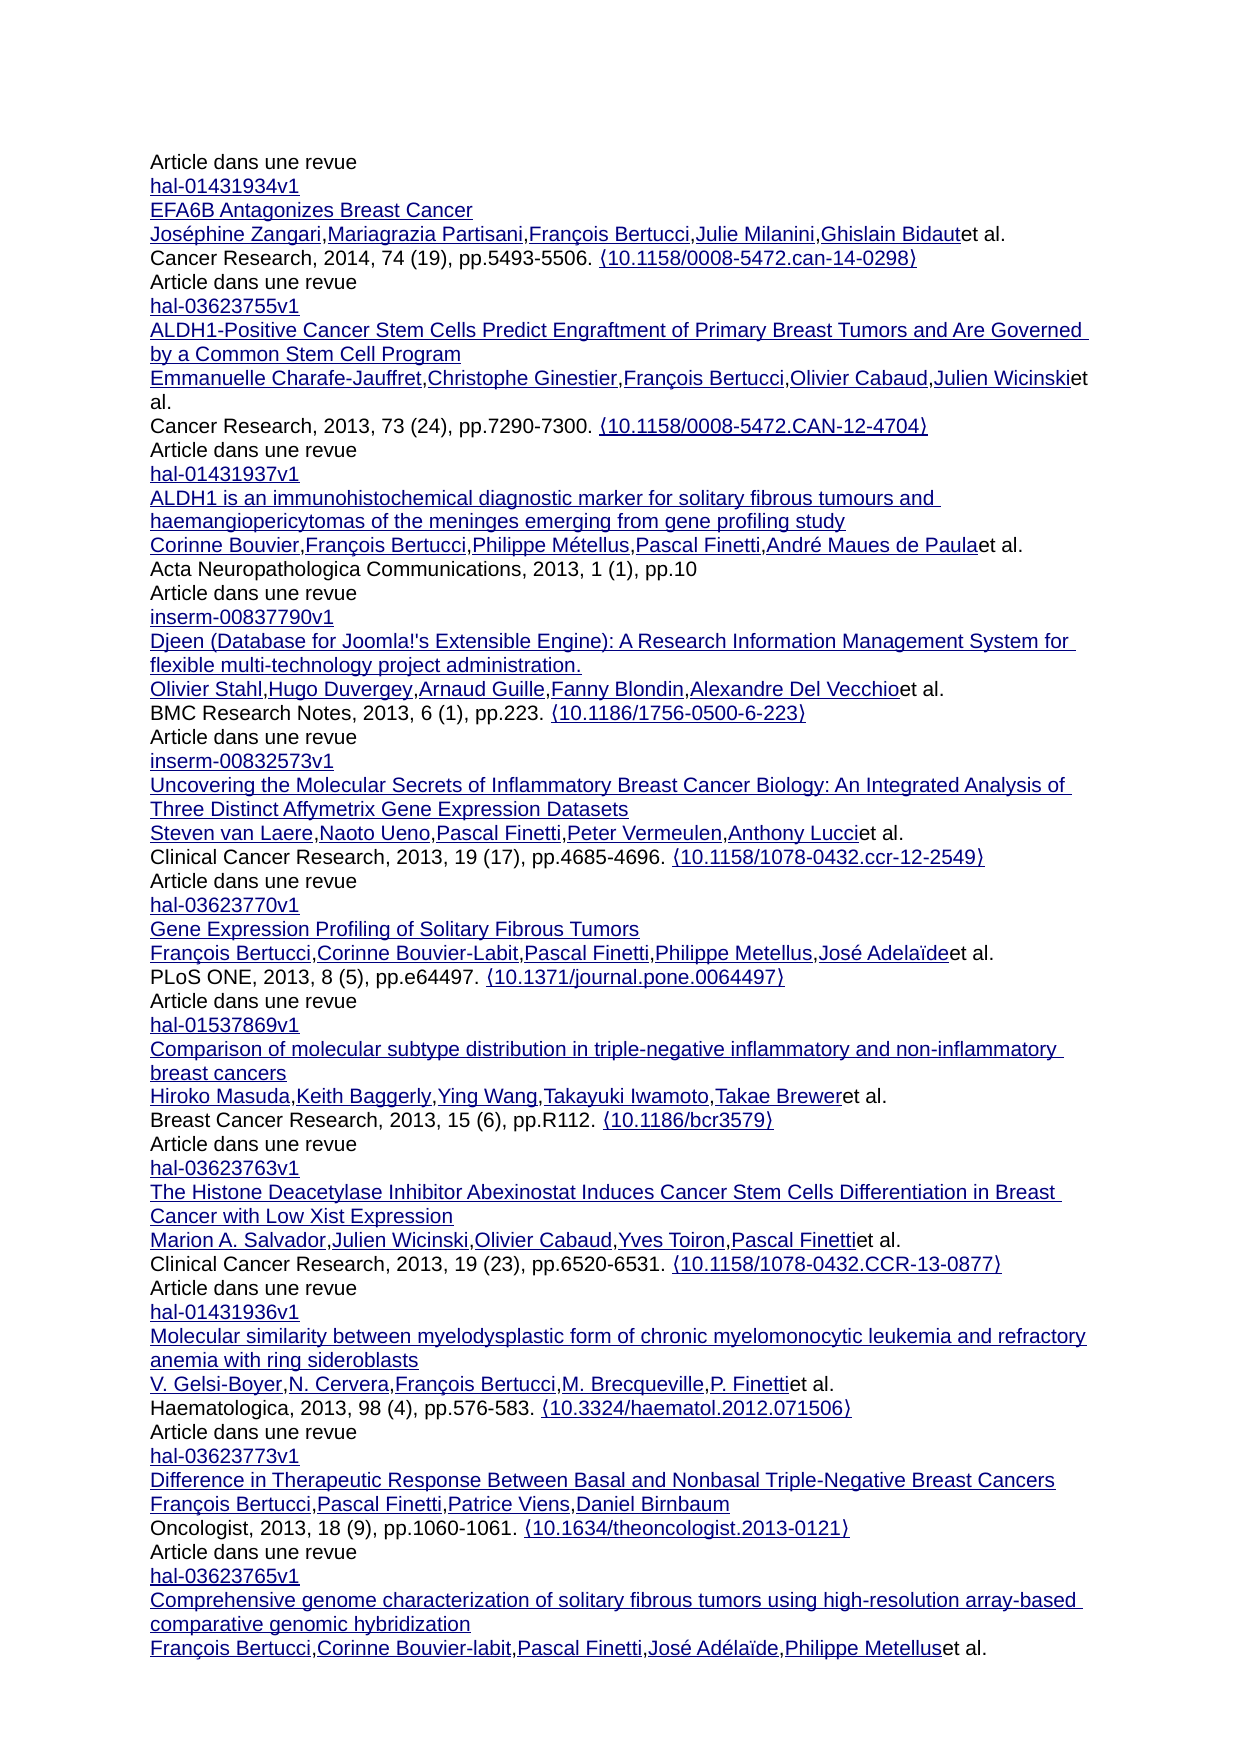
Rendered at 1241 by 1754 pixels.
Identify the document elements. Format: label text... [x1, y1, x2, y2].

table_cell Molecular similarity between myelodysplastic form of chronic myelomonocytic leukemia and refractory anemia with ring sideroblasts V. Gelsi-Boyer,N. Cervera,François Bertucci,M. Brecqueville,P. Finettiet al. Haematologica, 2013, 98 (4), pp.576-583. ⟨10.3324/haematol.2012.071506⟩ Article dans une revue hal-03623773v1 [150, 1324, 1090, 1468]
table_cell Comparison of molecular subtype distribution in triple-negative inflammatory and non-inflammatory breast cancers Hiroko Masuda,Keith Baggerly,Ying Wang,Takayuki Iwamoto,Takae Breweret al. Breast Cancer Research, 2013, 15 (6), pp.R112. ⟨10.1186/bcr3579⟩ Article dans une revue hal-03623763v1 [150, 1036, 1090, 1180]
table_cell Article dans une revue hal-01431934v1 [150, 150, 1090, 198]
table_cell The Histone Deacetylase Inhibitor Abexinostat Induces Cancer Stem Cells Differentiation in Breast Cancer with Low Xist Expression Marion A. Salvador,Julien Wicinski,Olivier Cabaud,Yves Toiron,Pascal Finettiet al. Clinical Cancer Research, 2013, 19 (23), pp.6520-6531. ⟨10.1158/1078-0432.CCR-13-0877⟩ Article dans une revue hal-01431936v1 [150, 1180, 1090, 1324]
table_cell Difference in Therapeutic Response Between Basal and Nonbasal Triple-Negative Breast Cancers François Bertucci,Pascal Finetti,Patrice Viens,Daniel Birnbaum Oncologist, 2013, 18 (9), pp.1060-1061. ⟨10.1634/theoncologist.2013-0121⟩ Article dans une revue hal-03623765v1 [150, 1468, 1090, 1587]
table_cell EFA6B Antagonizes Breast Cancer Joséphine Zangari,Mariagrazia Partisani,François Bertucci,Julie Milanini,Ghislain Bidautet al. Cancer Research, 2014, 74 (19), pp.5493-5506. ⟨10.1158/0008-5472.can-14-0298⟩ Article dans une revue hal-03623755v1 [150, 198, 1090, 318]
table_cell Djeen (Database for Joomla!'s Extensible Engine): A Research Information Management System for flexible multi-technology project administration. Olivier Stahl,Hugo Duvergey,Arnaud Guille,Fanny Blondin,Alexandre Del Vecchioet al. BMC Research Notes, 2013, 6 (1), pp.223. ⟨10.1186/1756-0500-6-223⟩ Article dans une revue inserm-00832573v1 [150, 629, 1090, 773]
table_cell Uncovering the Molecular Secrets of Inflammatory Breast Cancer Biology: An Integrated Analysis of Three Distinct Affymetrix Gene Expression Datasets Steven van Laere,Naoto Ueno,Pascal Finetti,Peter Vermeulen,Anthony Lucciet al. Clinical Cancer Research, 2013, 19 (17), pp.4685-4696. ⟨10.1158/1078-0432.ccr-12-2549⟩ Article dans une revue hal-03623770v1 [150, 773, 1090, 917]
table_cell ALDH1-Positive Cancer Stem Cells Predict Engraftment of Primary Breast Tumors and Are Governed by a Common Stem Cell Program Emmanuelle Charafe-Jauffret,Christophe Ginestier,François Bertucci,Olivier Cabaud,Julien Wicinskiet al. Cancer Research, 2013, 73 (24), pp.7290-7300. ⟨10.1158/0008-5472.CAN-12-4704⟩ Article dans une revue hal-01431937v1 [150, 318, 1090, 485]
table_cell Comprehensive genome characterization of solitary fibrous tumors using high‐resolution array‐based comparative genomic hybridization François Bertucci,Corinne Bouvier‐labit,Pascal Finetti,José Adélaïde,Philippe Metelluset al. [150, 1588, 1090, 1659]
table_cell Gene Expression Profiling of Solitary Fibrous Tumors François Bertucci,Corinne Bouvier-Labit,Pascal Finetti,Philippe Metellus,José Adelaïdeet al. PLoS ONE, 2013, 8 (5), pp.e64497. ⟨10.1371/journal.pone.0064497⟩ Article dans une revue hal-01537869v1 [150, 917, 1090, 1036]
table_cell ALDH1 is an immunohistochemical diagnostic marker for solitary fibrous tumours and haemangiopericytomas of the meninges emerging from gene profiling study Corinne Bouvier,François Bertucci,Philippe Métellus,Pascal Finetti,André Maues de Paulaet al. Acta Neuropathologica Communications, 2013, 1 (1), pp.10 Article dans une revue inserm-00837790v1 [150, 485, 1090, 629]
